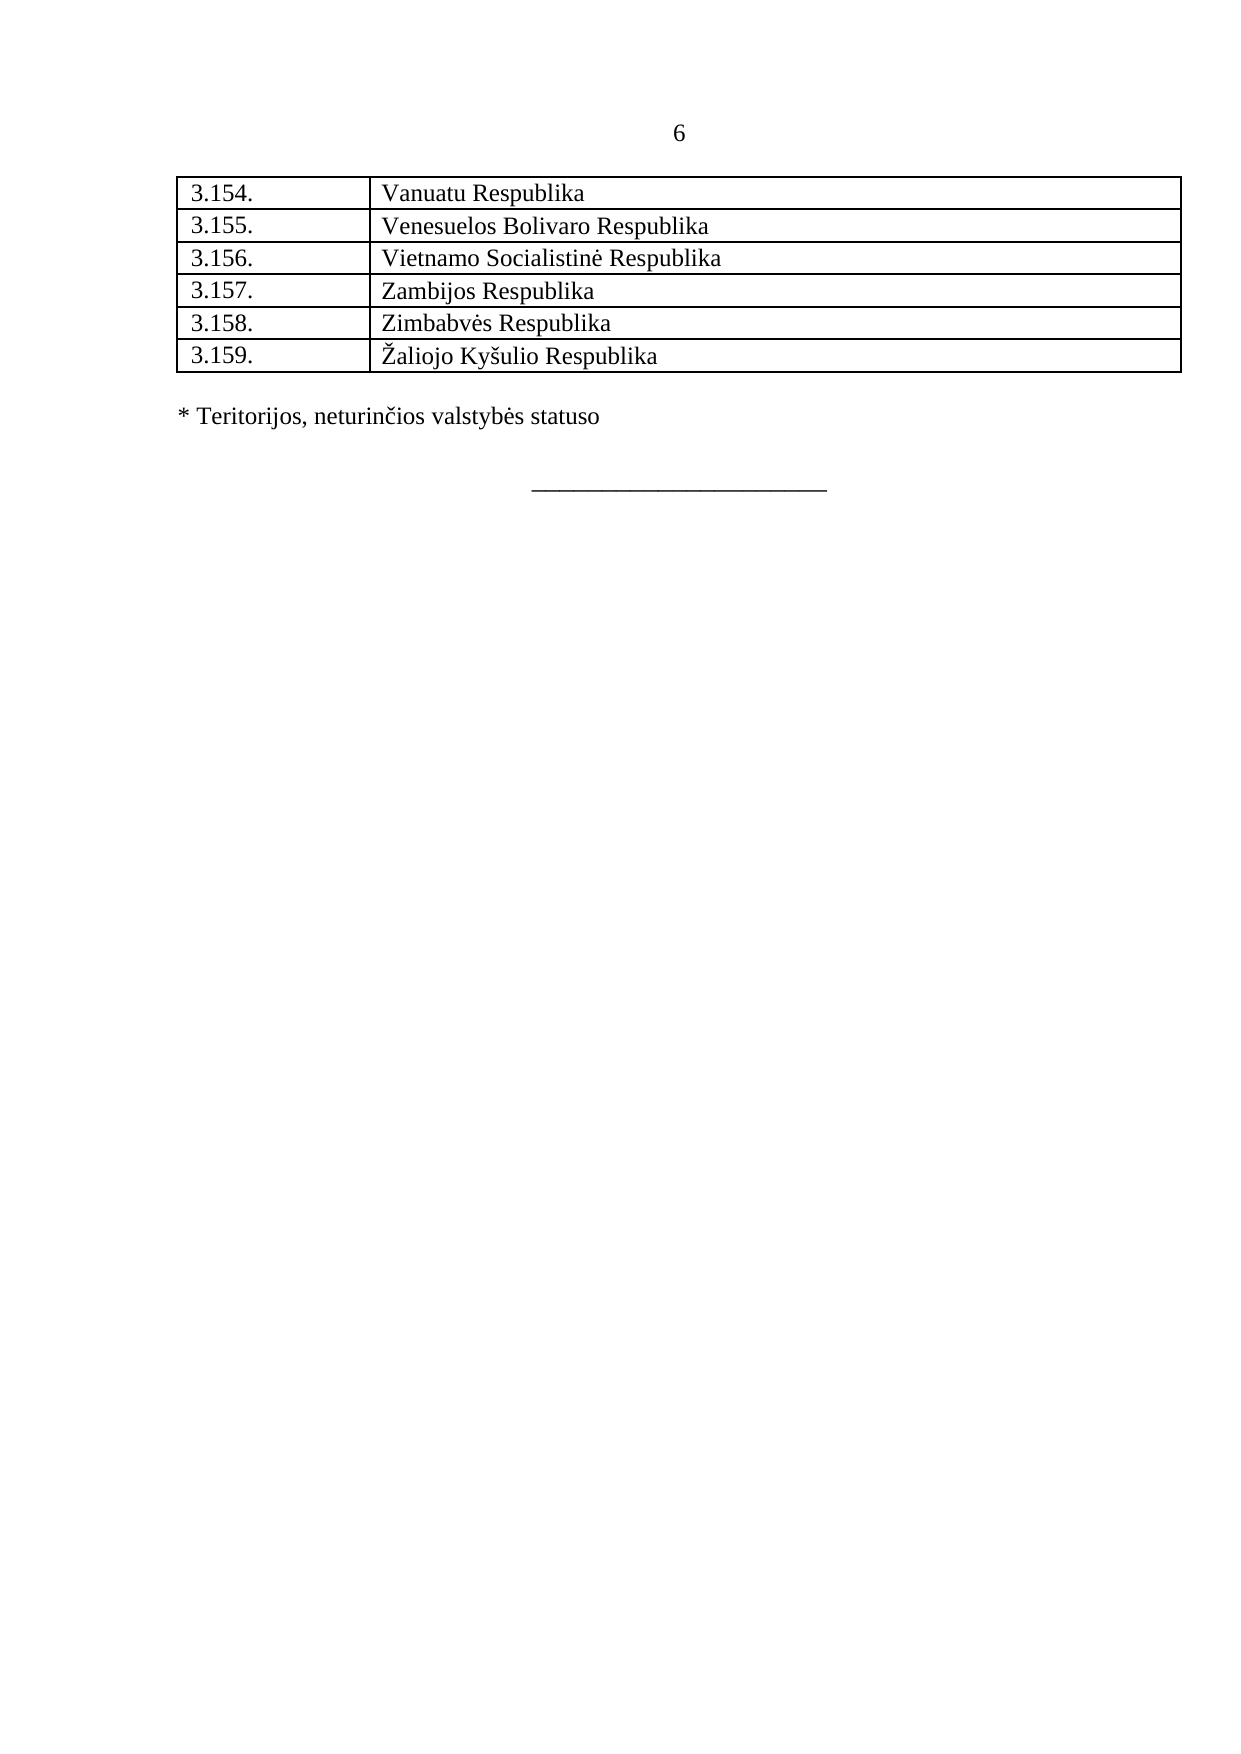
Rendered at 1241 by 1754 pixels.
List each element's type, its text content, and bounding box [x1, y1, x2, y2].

table_cell Venesuelos Bolivaro Respublika [371, 210, 1180, 241]
text _____________________ [177, 463, 1181, 495]
table_cell [178, 275, 369, 306]
table_cell Vietnamo Socialistinė Respublika [371, 243, 1180, 273]
text * Teritorijos, neturinčios valstybės statuso [177, 401, 1181, 430]
table_cell [178, 308, 369, 338]
table_cell Zimbabvės Respublika [371, 308, 1180, 338]
table_cell Žaliojo Kyšulio Respublika [371, 340, 1180, 371]
table_cell [178, 210, 369, 241]
table_cell Zambijos Respublika [371, 275, 1180, 306]
table_cell Vanuatu Respublika [371, 178, 1180, 208]
table_cell [178, 178, 369, 208]
table_cell [178, 340, 369, 371]
table_cell [178, 243, 369, 273]
